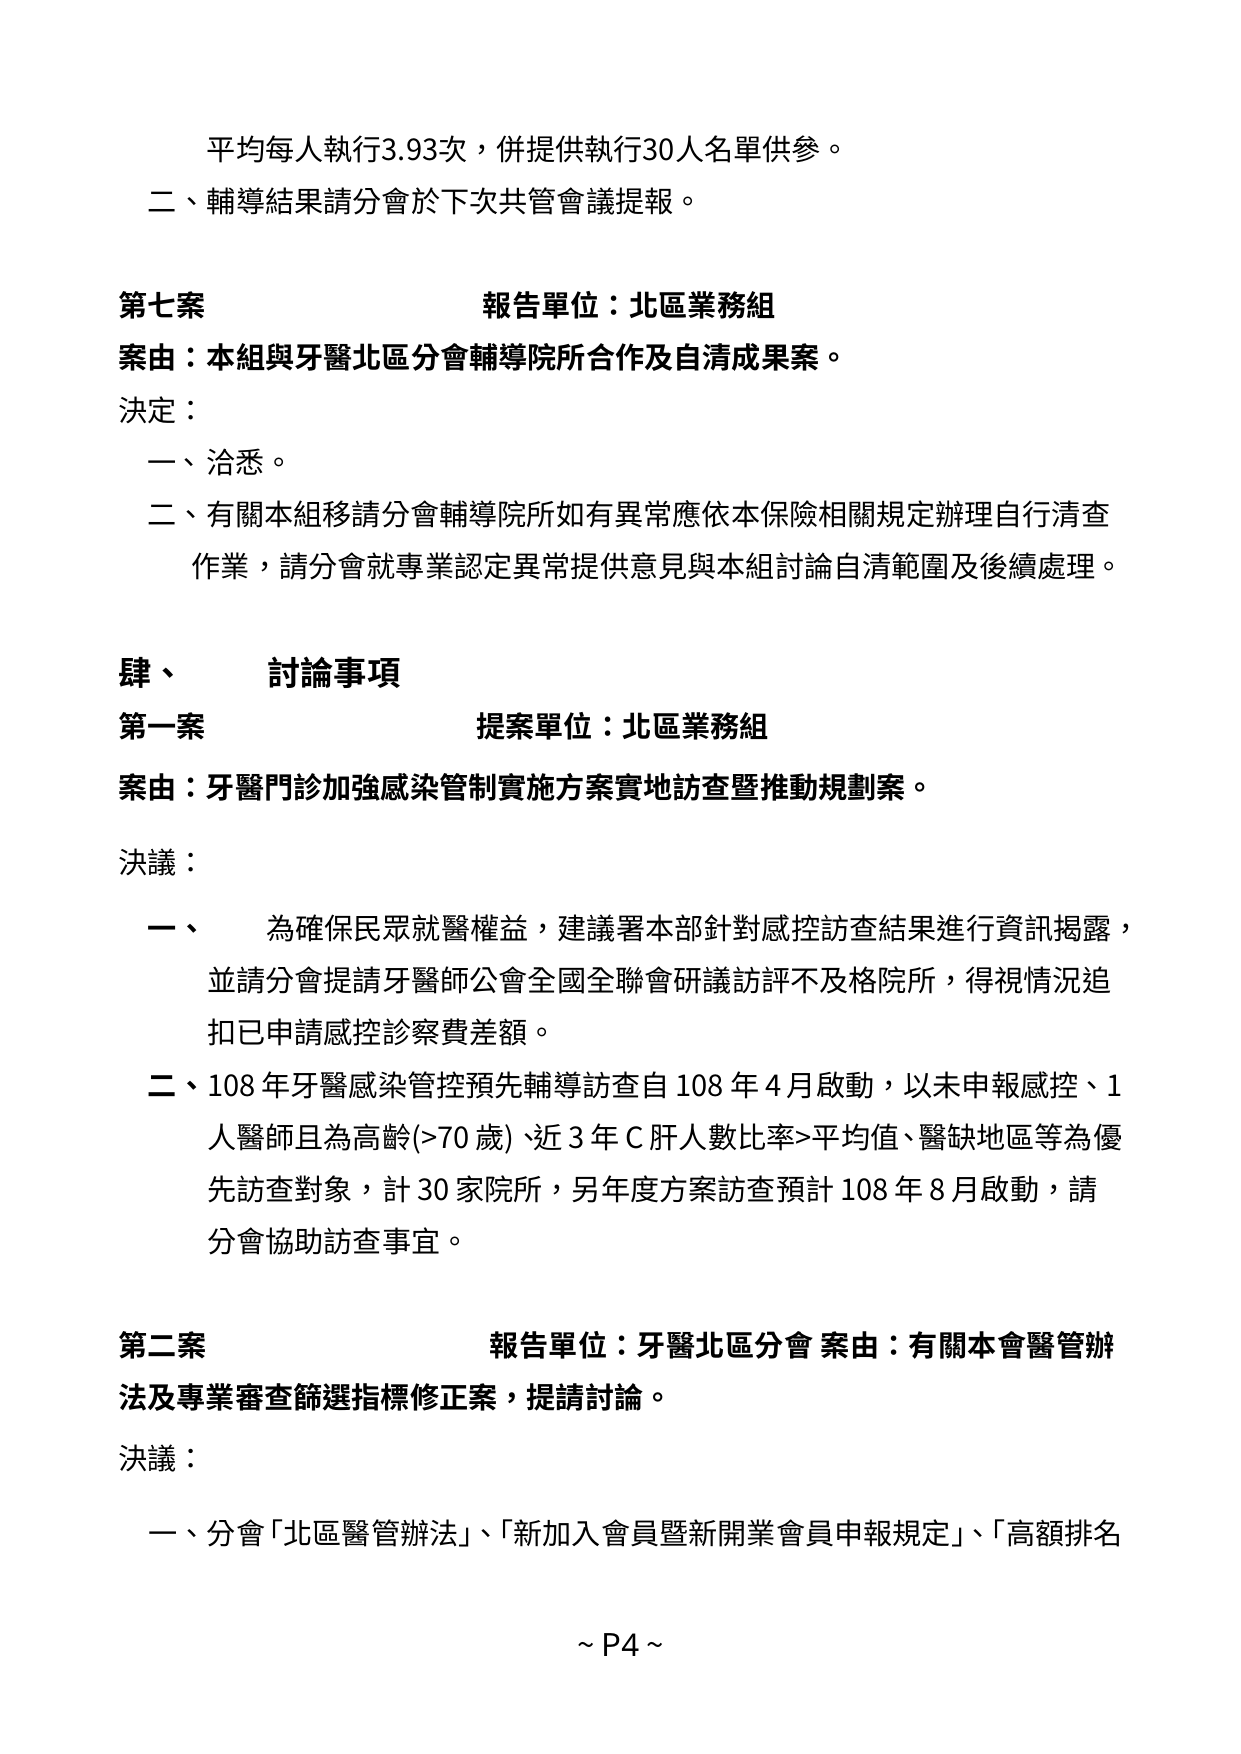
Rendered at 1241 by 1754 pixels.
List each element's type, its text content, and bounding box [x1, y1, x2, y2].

text 決議： [118, 1419, 1122, 1494]
text 案由： 本組與牙醫北區分會輔導院所合作及自清成果案。 [118, 327, 1122, 379]
text 案由：牙醫門診加強感染管制實施方案實地訪查暨推動規劃案。 [118, 748, 1122, 823]
text 決定： [118, 379, 1122, 431]
text 決議： [118, 823, 1122, 898]
list 為確保民眾就醫權益，建議署本部針對感控訪查結果進行資訊揭露，並請分會提請牙醫師公會全國全聯會研議訪評不及格院所，得視情況追扣已申請感控診察費差額。 [148, 898, 1122, 1054]
text 第二案 報告單位：牙醫北區分會 案由：有關本會醫管辦法及專業審查篩選指標修正案，提請討論。 [118, 1315, 1122, 1419]
list 有關「申報92003C數量>100件且執行率>5%共5家院所、5位醫師(增加口外專科醫師註記)」移請分會了解及輔導，其中家○診所執行率達23.62%、平均每人執行3.93次，併提供執行30人名單供參。 [148, 119, 1122, 171]
text 第七案 報告單位：北區業務組 [118, 275, 1122, 327]
text 一、 洽悉。 [148, 431, 1122, 483]
list 討論事項 [118, 644, 1122, 696]
list 輔導結果請分會於下次共管會議提報。 [148, 171, 1122, 223]
text 第一案 提案單位：北區業務組 [118, 696, 1122, 748]
list 108年牙醫感染管控預先輔導訪查自108年4月啟動，以未申報感控、1人醫師且為高齡(>70歲)、近3年C肝人數比率>平均值、醫缺地區等為優先訪查對象，計30家院所，另年度方案訪查預計108年8月啟動，請分會協助訪查事宜。 [148, 1054, 1122, 1263]
text 二、有關本組移請分會輔導院所如有異常應依本保險相關規定辦理自行清查作業，請分會就專業認定異常提供意見與本組討論自清範圍及後續處理。 [147, 483, 1122, 588]
list 分會「北區醫管辦法」、「新加入會員暨新開業會員申報規定」、「高額排名」等3項醫管辦法及專業審查篩選指標「每件平均醫療費用值」、「醫師產值(申請金額)小於或等於去年同期高額排名3%之最低金額」、「無每月每醫師申報P4002C大於21件(含)以上」及「院所申報P4003C大於5件需申報91018C」等4項指標，牙周病統合治療方案相關醫令由原代碼(P4001C、P4002C、P4003C)修改為新支付標準代碼(91021C、91022C、91023C)。 [148, 1494, 1122, 1569]
